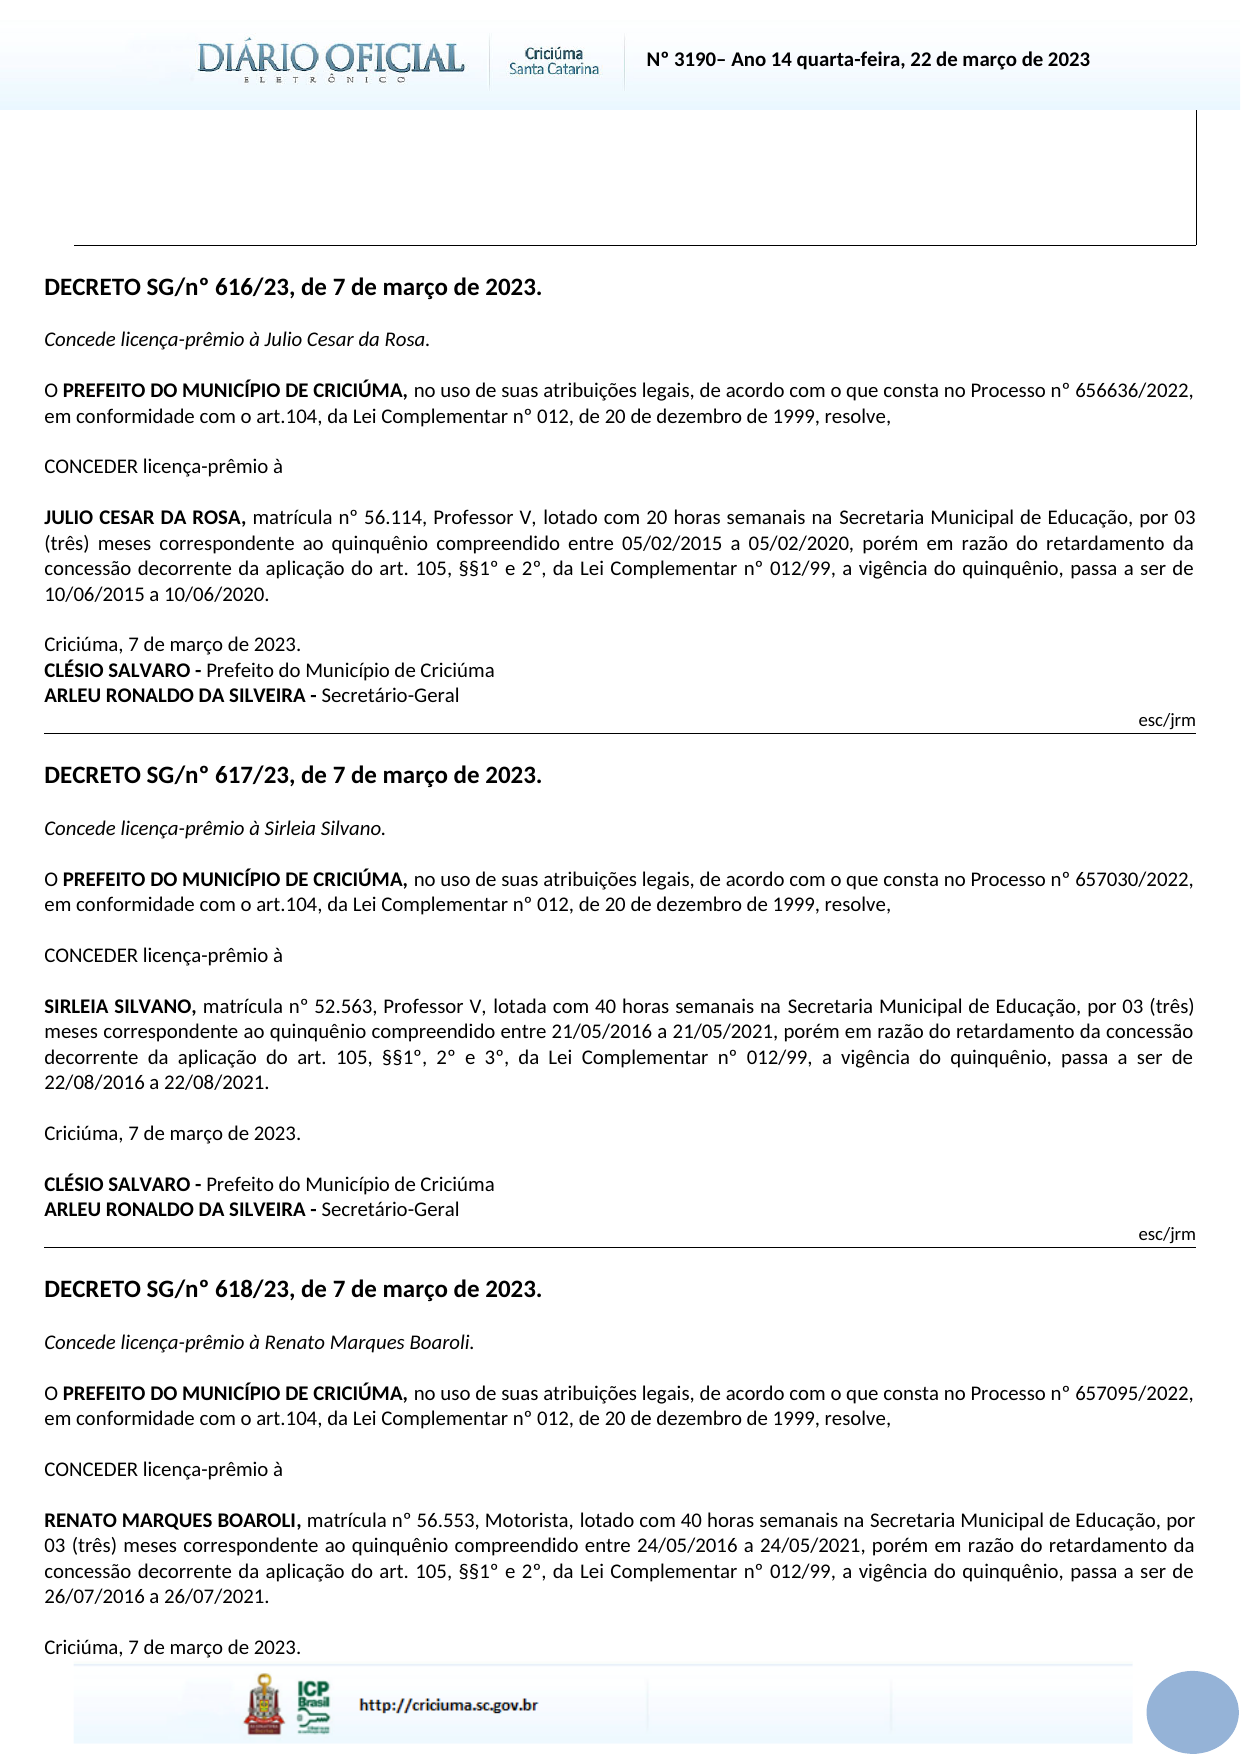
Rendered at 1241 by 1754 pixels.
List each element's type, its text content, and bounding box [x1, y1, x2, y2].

text CONCEDER licença-prêmio à [44, 1456, 1196, 1482]
text Criciúma, 7 de março de 2023. [44, 1120, 1196, 1146]
text SIRLEIA SILVANO, matrícula nº 52.563, Professor V, lotada com 40 horas semanais na Secretaria Municipal de Educação, por 03 (três) meses correspondente ao quinquênio compreendido entre 21/05/2016 a 21/05/2021, porém em razão do retardamento da concessão decorrente da aplicação do art. 105, §§1º, 2º e 3º, da Lei Complementar nº 012/99, a vigência do quinquênio, passa a ser de 22/08/2016 a 22/08/2021. [44, 993, 1196, 1095]
text JULIO CESAR DA ROSA, matrícula nº 56.114, Professor V, lotado com 20 horas semanais na Secretaria Municipal de Educação, por 03 (três) meses correspondente ao quinquênio compreendido entre 05/02/2015 a 05/02/2020, porém em razão do retardamento da concessão decorrente da aplicação do art. 105, §§1º e 2º, da Lei Complementar nº 012/99, a vigência do quinquênio, passa a ser de 10/06/2015 a 10/06/2020. [44, 504, 1196, 606]
text ARLEU RONALDO DA SILVEIRA - Secretário-Geral [44, 1196, 1240, 1222]
text CONCEDER licença-prêmio à [44, 942, 1196, 968]
text Concede licença-prêmio à Sirleia Silvano. [44, 815, 1196, 841]
text ARLEU RONALDO DA SILVEIRA - Secretário-Geral [44, 682, 1196, 708]
text O PREFEITO DO MUNICÍPIO DE CRICIÚMA, no uso de suas atribuições legais, de acordo com o que consta no Processo nº 657030/2022, em conformidade com o art.104, da Lei Complementar nº 012, de 20 de dezembro de 1999, resolve, [44, 866, 1196, 917]
text DECRETO SG/nº 618/23, de 7 de março de 2023. [44, 1273, 1196, 1304]
text esc/jrm [44, 1222, 1196, 1247]
text CLÉSIO SALVARO - Prefeito do Município de Criciúma [44, 1171, 1240, 1196]
text Criciúma, 7 de março de 2023. [44, 1634, 1196, 1660]
text CLÉSIO SALVARO - Prefeito do Município de Criciúma [44, 657, 1196, 682]
text O PREFEITO DO MUNICÍPIO DE CRICIÚMA, no uso de suas atribuições legais, de acordo com o que consta no Processo nº 657095/2022, em conformidade com o art.104, da Lei Complementar nº 012, de 20 de dezembro de 1999, resolve, [44, 1380, 1196, 1431]
text CONCEDER licença-prêmio à [44, 454, 1196, 479]
text Concede licença-prêmio à Julio Cesar da Rosa. [44, 327, 1196, 352]
text O PREFEITO DO MUNICÍPIO DE CRICIÚMA, no uso de suas atribuições legais, de acordo com o que consta no Processo nº 656636/2022, em conformidade com o art.104, da Lei Complementar nº 012, de 20 de dezembro de 1999, resolve, [44, 377, 1196, 428]
text DECRETO SG/nº 617/23, de 7 de março de 2023. [44, 759, 1196, 790]
text Concede licença-prêmio à Renato Marques Boaroli. [44, 1329, 1196, 1355]
text Criciúma, 7 de março de 2023. [44, 632, 1196, 657]
text esc/jrm [44, 708, 1196, 733]
text DECRETO SG/nº 616/23, de 7 de março de 2023. [44, 271, 1196, 301]
text RENATO MARQUES BOAROLI, matrícula nº 56.553, Motorista, lotado com 40 horas semanais na Secretaria Municipal de Educação, por 03 (três) meses correspondente ao quinquênio compreendido entre 24/05/2016 a 24/05/2021, porém em razão do retardamento da concessão decorrente da aplicação do art. 105, §§1º e 2º, da Lei Complementar nº 012/99, a vigência do quinquênio, passa a ser de 26/07/2016 a 26/07/2021. [44, 1507, 1196, 1609]
